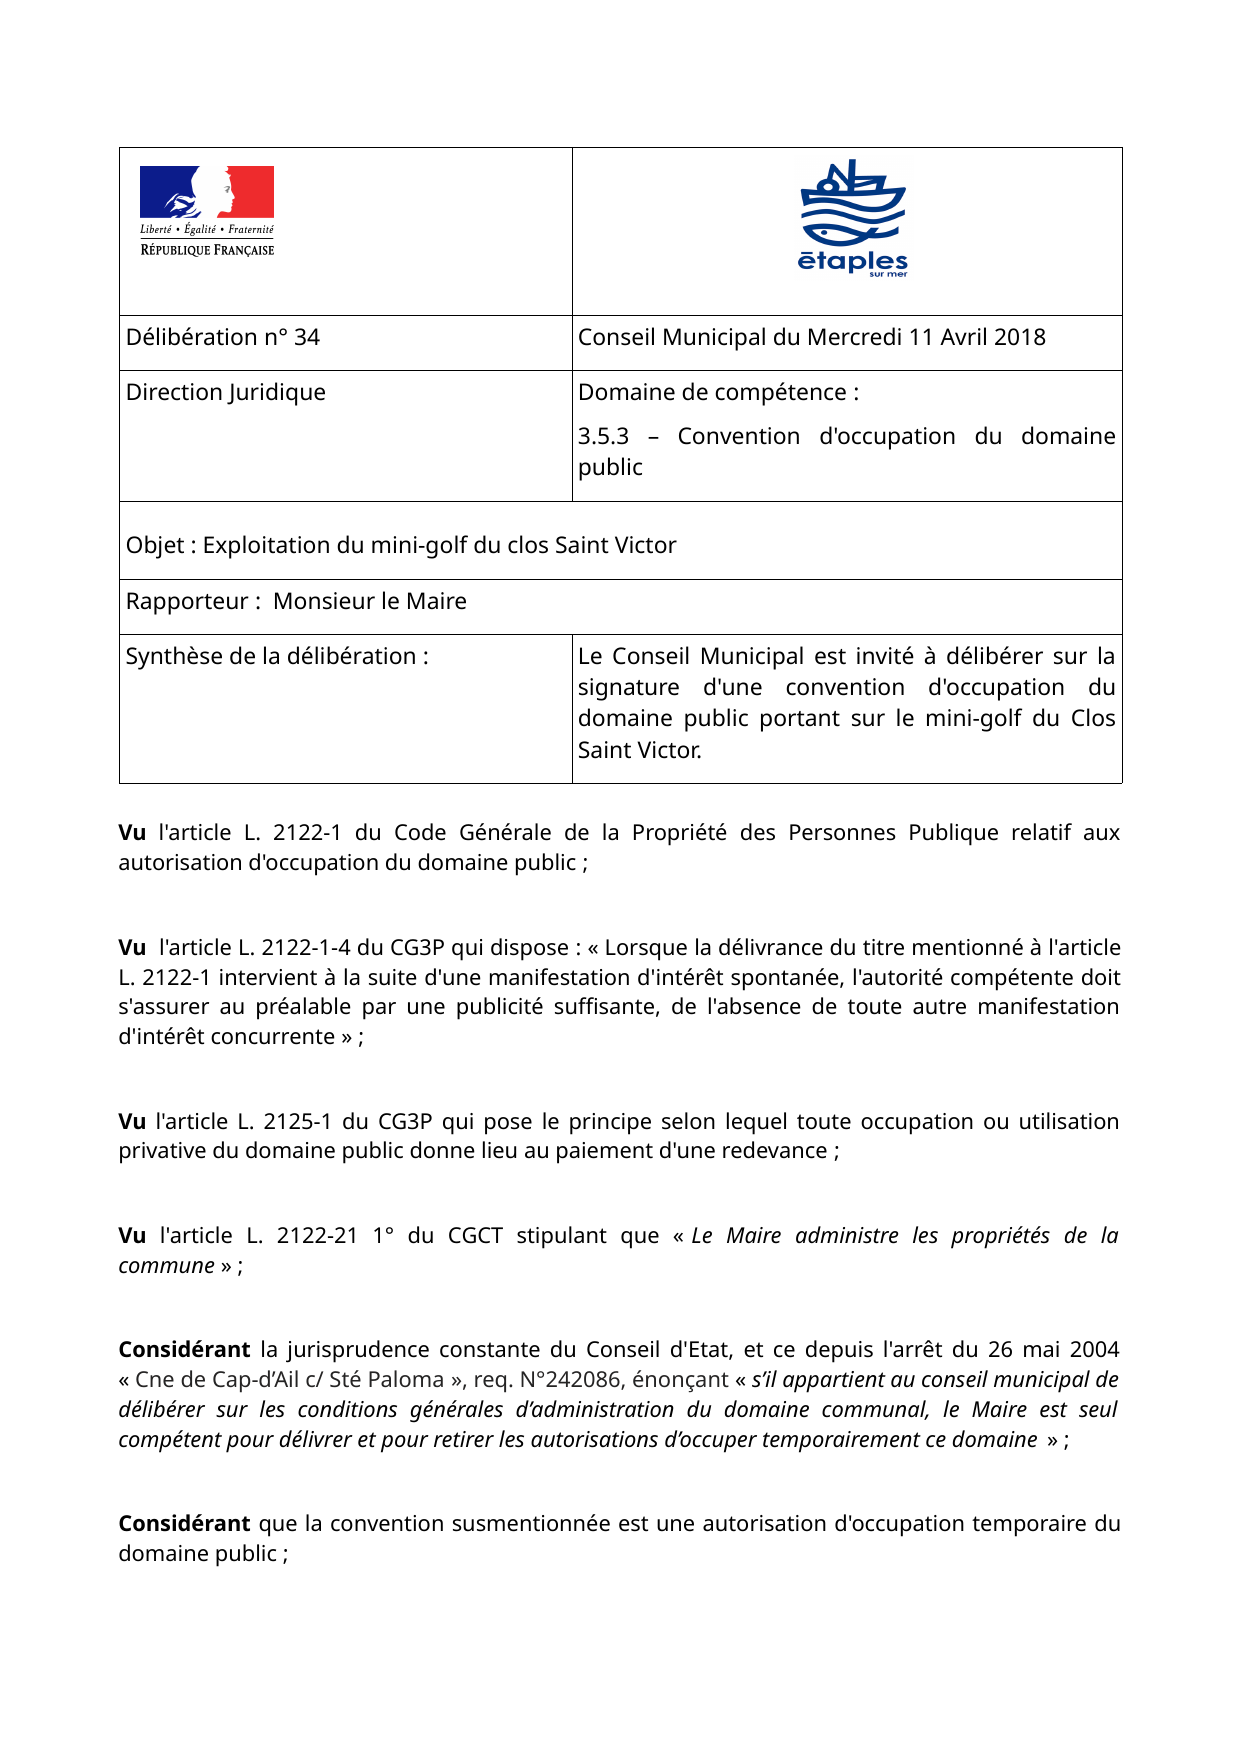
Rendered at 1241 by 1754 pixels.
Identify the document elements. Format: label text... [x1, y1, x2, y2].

picture [793, 155, 914, 281]
picture [140, 166, 274, 257]
table_cell Délibération n° 34 [120, 316, 572, 370]
table_cell Synthèse de la délibération : [120, 635, 572, 783]
text Vu l'article L. 2122-21 1° du CGCT stipulant que « Le Maire administre les propriétés de la commune » ; [118, 1220, 1122, 1279]
text Considérant que la convention susmentionnée est une autorisation d'occupation temporaire du domaine public ; [118, 1508, 1122, 1568]
text Vu l'article L. 2125-1 du CG3P qui pose le principe selon lequel toute occupation ou utilisation privative du domaine public donne lieu au paiement d'une redevance ; [118, 1106, 1122, 1165]
table_cell Direction Juridique [120, 371, 572, 501]
text Vu l'article L. 2122-1 du Code Générale de la Propriété des Personnes Publique relatif aux autorisation d'occupation du domaine public ; [118, 817, 1122, 877]
table_cell Rapporteur : Monsieur le Maire [120, 580, 1122, 634]
text Considérant la jurisprudence constante du Conseil d'Etat, et ce depuis l'arrêt du 26 mai 2004 « Cne de Cap-d’Ail c/ Sté Paloma », req. N°242086, énonçant « s’il appartient au conseil municipal de délibérer sur les conditions générales d’administration du domaine communal, le Maire est seul compétent pour délivrer et pour retirer les autorisations d’occuper temporairement ce domaine » ; [118, 1334, 1122, 1453]
table_header [120, 148, 572, 315]
table_cell Domaine de compétence : 3.5.3 – Convention d'occupation du domaine public [573, 371, 1122, 501]
table_header [573, 148, 1122, 315]
table_cell Conseil Municipal du Mercredi 11 Avril 2018 [573, 316, 1122, 370]
table_cell Objet : Exploitation du mini-golf du clos Saint Victor [120, 502, 1122, 579]
text Vu l'article L. 2122-1-4 du CG3P qui dispose : « Lorsque la délivrance du titre mentionné à l'article L. 2122-1 intervient à la suite d'une manifestation d'intérêt spontanée, l'autorité compétente doit s'assurer au préalable par une publicité suffisante, de l'absence de toute autre manifestation d'intérêt concurrente » ; [118, 932, 1122, 1051]
table_cell Le Conseil Municipal est invité à délibérer sur la signature d'une convention d'occupation du domaine public portant sur le mini-golf du Clos Saint Victor. [573, 635, 1122, 783]
